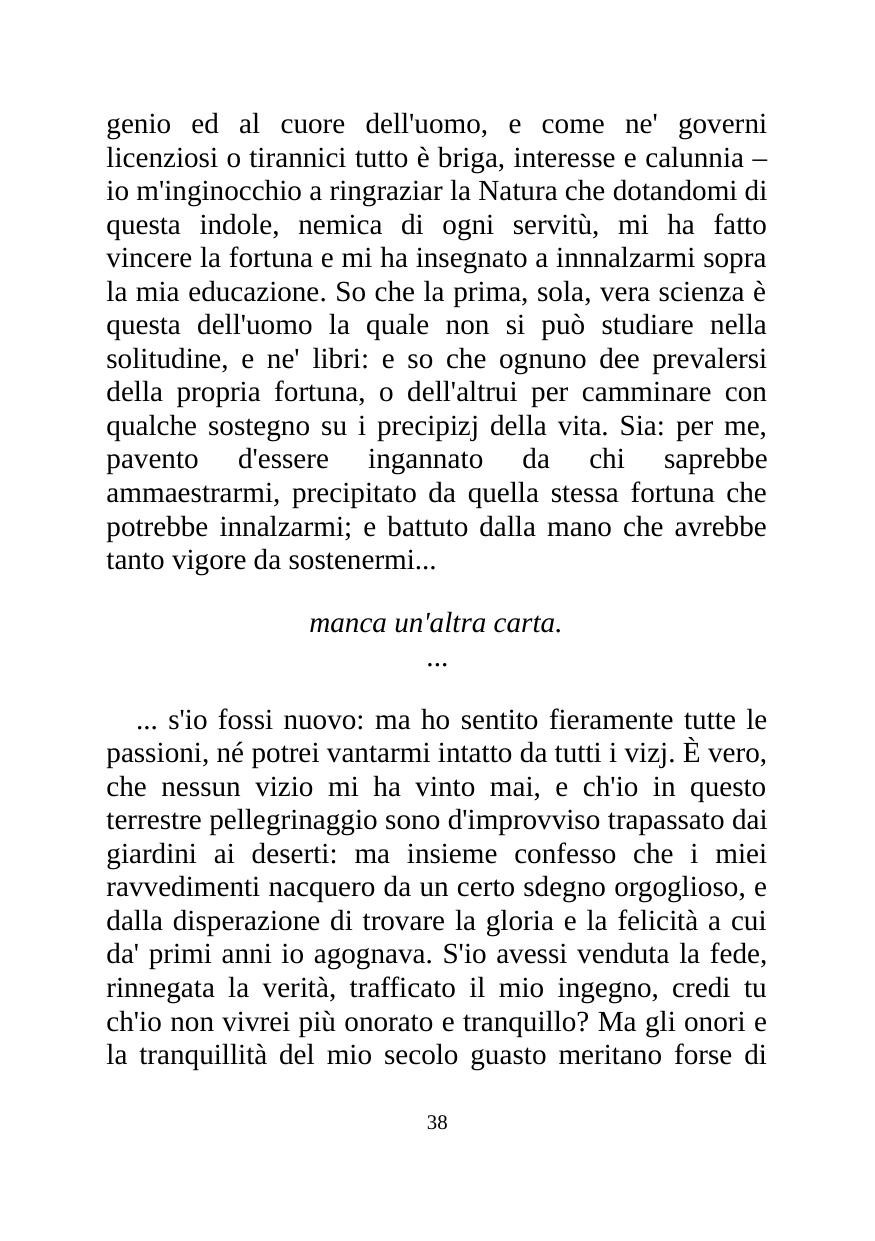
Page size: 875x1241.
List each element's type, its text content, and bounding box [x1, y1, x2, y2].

text genio ed al cuore dell'uomo, e come ne' governi licenziosi o tirannici tutto è briga, interesse e calunnia – io m'inginocchio a ringraziar la Natura che dotandomi di questa indole, nemica di ogni servitù, mi ha fatto vincere la fortuna e mi ha insegnato a innnalzarmi sopra la mia educazione. So che la prima, sola, vera scienza è questa dell'uomo la quale non si può studiare nella solitudine, e ne' libri: e so che ognuno dee prevalersi della propria fortuna, o dell'altrui per camminare con qualche sostegno su i precipizj della vita. Sia: per me, pavento d'essere ingannato da chi saprebbe ammaestrarmi, precipitato da quella stessa fortuna che potrebbe innalzarmi; e battuto dalla mano che avrebbe tanto vigore da sostenermi... [106, 106, 768, 576]
text manca un'altra carta. [106, 605, 768, 639]
text ... s'io fossi nuovo: ma ho sentito fieramente tutte le passioni, né potrei vantarmi intatto da tutti i vizj. È vero, che nessun vizio mi ha vinto mai, e ch'io in questo terrestre pellegrinaggio sono d'improvviso trapassato dai giardini ai deserti: ma insieme confesso che i miei ravvedimenti nacquero da un certo sdegno orgoglioso, e dalla disperazione di trovare la gloria e la felicità a cui da' primi anni io agognava. S'io avessi venduta la fede, rinnegata la verità, trafficato il mio ingegno, credi tu ch'io non vivrei più onorato e tranquillo? Ma gli onori e la tranquillità del mio secolo guasto meritano forse di [106, 702, 768, 1071]
text ... [106, 639, 768, 672]
